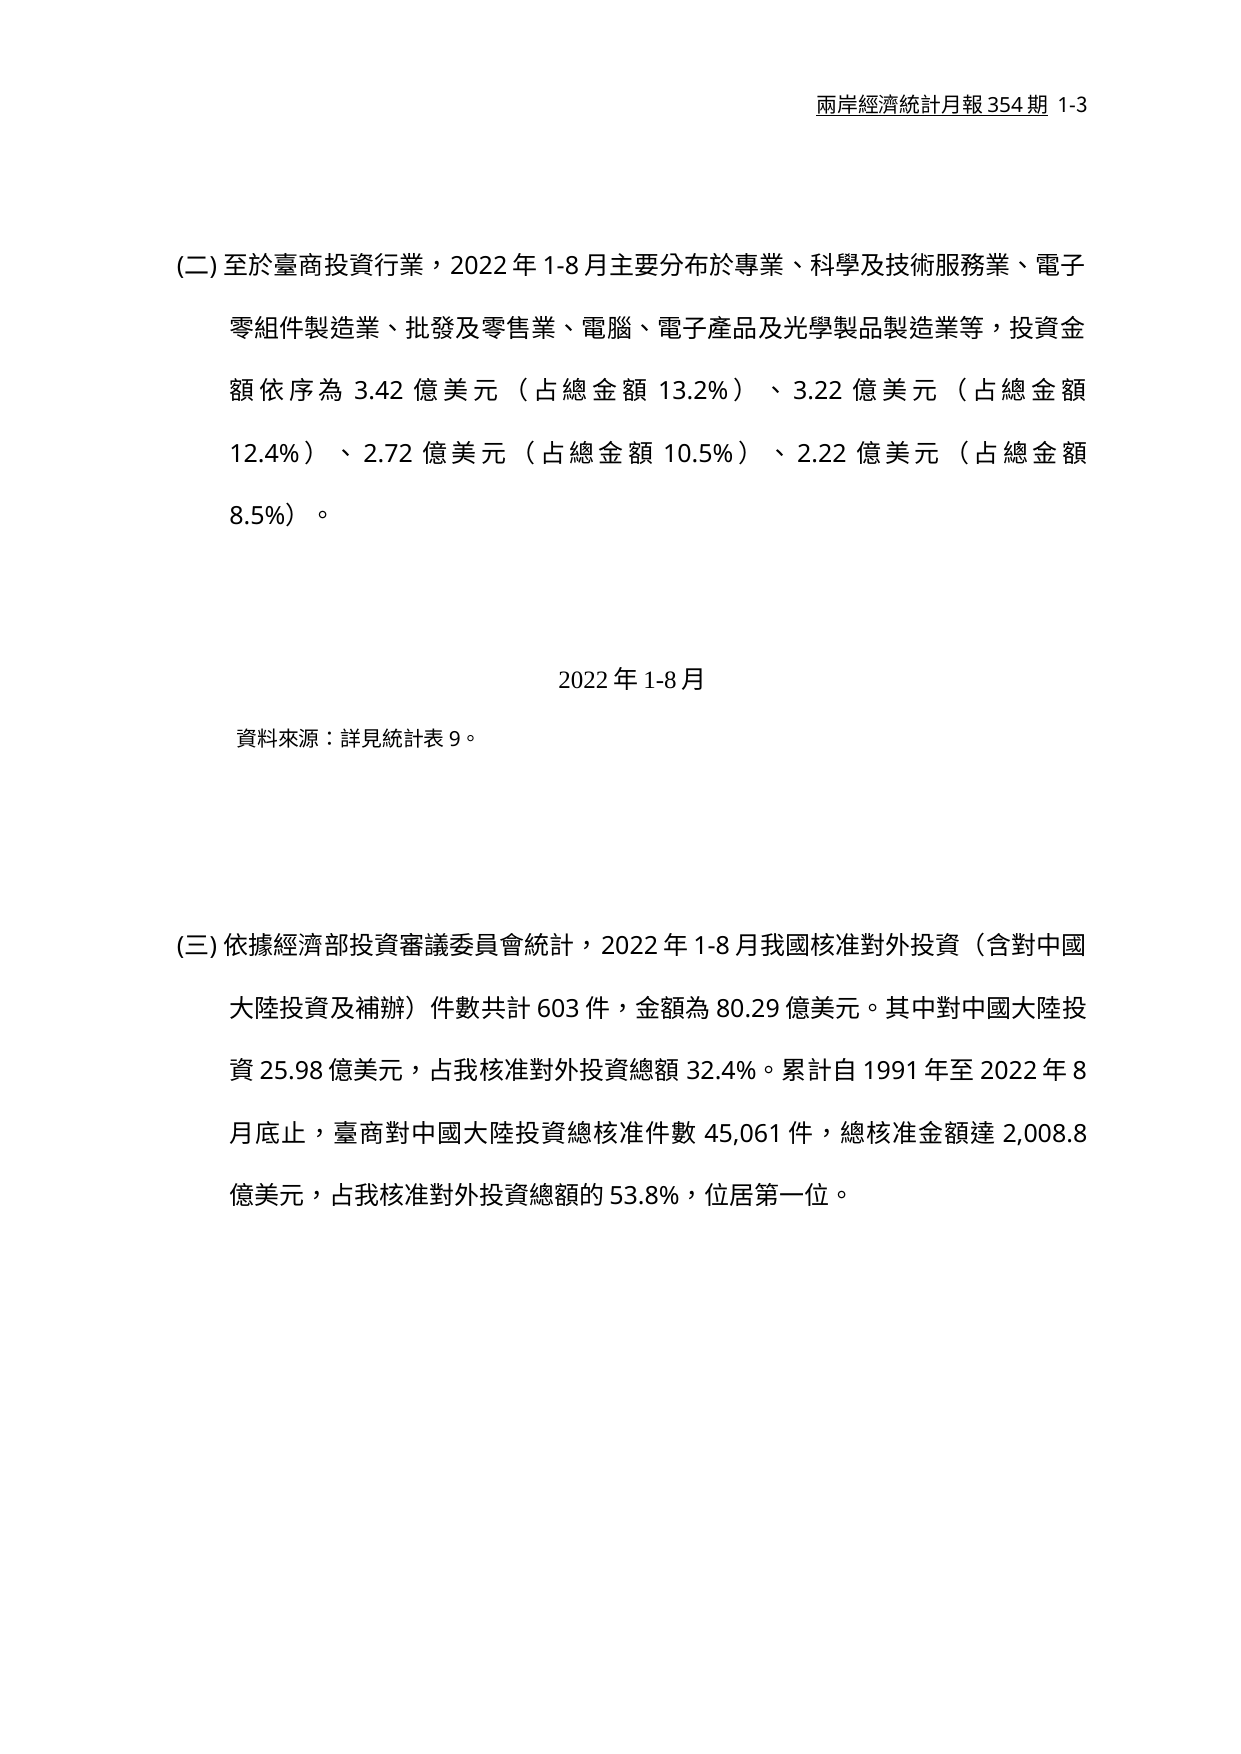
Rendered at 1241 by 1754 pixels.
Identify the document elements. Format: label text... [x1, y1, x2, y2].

text (二) 至於臺商投資行業，2022年1-8月主要分布於專業、科學及技術服務業、電子零組件製造業、批發及零售業、電腦、電子產品及光學製品製造業等，投資金額依序為3.42億美元（占總金額13.2%）、3.22億美元（占總金額12.4%）、2.72億美元（占總金額10.5%）、2.22億美元（占總金額8.5%）。 [177, 222, 1087, 534]
text 2022年1-8月 [177, 659, 1087, 696]
text 資料來源：詳見統計表9。 [177, 696, 1087, 758]
text (三) 依據經濟部投資審議委員會統計，2022年1-8月我國核准對外投資（含對中國大陸投資及補辦）件數共計603件，金額為80.29億美元。其中對中國大陸投資25.98億美元，占我核准對外投資總額32.4%。累計自1991年至2022年8月底止，臺商對中國大陸投資總核准件數45,061件，總核准金額達2,008.8億美元，占我核准對外投資總額的53.8%，位居第一位。 [177, 902, 1087, 1214]
